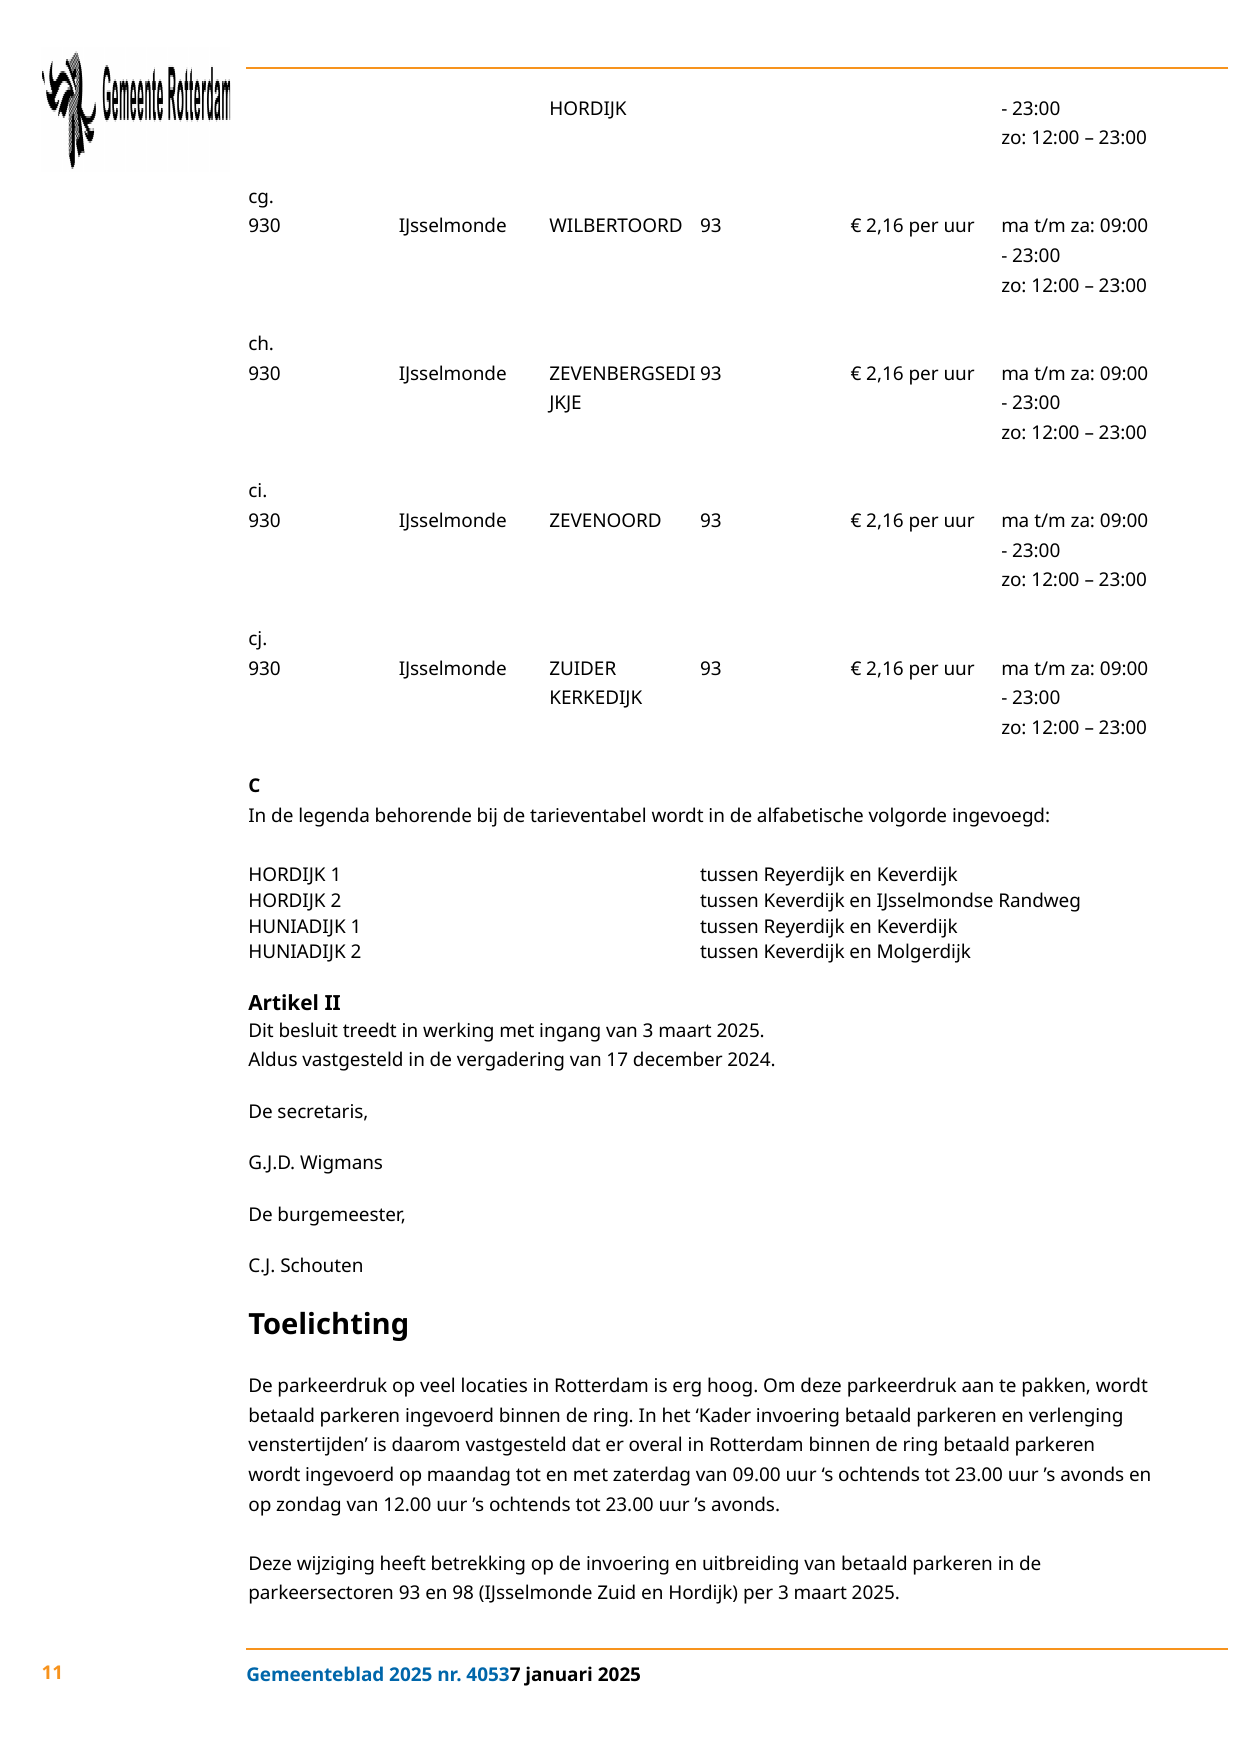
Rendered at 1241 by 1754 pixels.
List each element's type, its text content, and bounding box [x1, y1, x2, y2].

text Dit besluit treedt in werking met ingang van 3 maart 2025. [248, 1017, 1152, 1042]
table_header ma t/m za: 09:00 - 23:00 zo: 12:00 – 23:00 [1001, 360, 1152, 445]
table_header IJsselmonde [399, 213, 549, 297]
text De burgemeester, [248, 1201, 1152, 1226]
table_cell tussen Keverdijk en IJsselmondse Randweg [700, 887, 1152, 913]
table_header ma t/m za: 09:00 - 23:00 zo: 12:00 – 23:00 [1001, 655, 1152, 740]
table_header 930 [248, 360, 398, 445]
text De secretaris, [248, 1098, 1152, 1123]
table_header 930 [248, 508, 398, 592]
table_header ZEVENOORD [549, 508, 700, 592]
table_cell HORDIJK 2 [248, 887, 700, 913]
table_cell tussen Keverdijk en Molgerdijk [700, 939, 1152, 964]
table_header [700, 95, 850, 150]
table_header [850, 95, 1001, 150]
text C [248, 772, 1152, 798]
table_header 93 [700, 508, 850, 592]
table_header ma t/m za: 09:00 - 23:00 zo: 12:00 – 23:00 [1001, 508, 1152, 592]
text ci. [248, 478, 1152, 503]
table_header ma t/m za: 09:00 - 23:00 zo: 12:00 – 23:00 [1001, 213, 1152, 297]
table_header HORDIJK [549, 95, 700, 150]
table_cell tussen Reyerdijk en Keverdijk [700, 913, 1152, 938]
text C.J. Schouten [248, 1252, 1152, 1278]
table_header ZEVENBERGSEDIJKJE [549, 360, 700, 445]
table_header € 2,16 per uur [850, 508, 1001, 592]
table_header [399, 95, 549, 150]
text Artikel II [248, 988, 1152, 1017]
table_header IJsselmonde [399, 508, 549, 592]
table_header - 23:00 zo: 12:00 – 23:00 [1001, 95, 1152, 150]
table_cell HUNIADIJK 1 [248, 913, 700, 938]
table_header € 2,16 per uur [850, 213, 1001, 297]
text ch. [248, 330, 1152, 356]
text cj. [248, 625, 1152, 651]
text Toelichting [248, 1304, 1152, 1343]
table_header IJsselmonde [399, 360, 549, 445]
table_header 930 [248, 213, 398, 297]
table_header € 2,16 per uur [850, 360, 1001, 445]
table_cell HUNIADIJK 2 [248, 939, 700, 964]
table_header 93 [700, 655, 850, 740]
table_header 930 [248, 655, 398, 740]
text Deze wijziging heeft betrekking op de invoering en uitbreiding van betaald parkeren in de parkeersectoren 93 en 98 (IJsselmonde Zuid en Hordijk) per 3 maart 2025. [248, 1550, 1152, 1605]
text Aldus vastgesteld in de vergadering van 17 december 2024. [248, 1046, 1152, 1072]
text De parkeerdruk op veel locaties in Rotterdam is erg hoog. Om deze parkeerdruk aan te pakken, wordt betaald parkeren ingevoerd binnen de ring. In het ‘Kader invoering betaald parkeren en verlenging venstertijden’ is daarom vastgesteld dat er overal in Rotterdam binnen de ring betaald parkeren wordt ingevoerd op maandag tot en met zaterdag van 09.00 uur ‘s ochtends tot 23.00 uur ’s avonds en op zondag van 12.00 uur ’s ochtends tot 23.00 uur ’s avonds. [248, 1372, 1152, 1517]
table_header 93 [700, 360, 850, 445]
table_header WILBERTOORD [549, 213, 700, 297]
table_header € 2,16 per uur [850, 655, 1001, 740]
table_header [248, 95, 398, 150]
picture [41, 47, 231, 172]
text In de legenda behorende bij de tarieventabel wordt in de alfabetische volgorde ingevoegd: [248, 802, 1152, 828]
text cg. [248, 183, 1152, 209]
text G.J.D. Wigmans [248, 1149, 1152, 1175]
table_header HORDIJK 1 [248, 861, 700, 887]
table_header IJsselmonde [399, 655, 549, 740]
table_header 93 [700, 213, 850, 297]
table_header tussen Reyerdijk en Keverdijk [700, 861, 1152, 887]
table_header ZUIDER KERKEDIJK [549, 655, 700, 740]
